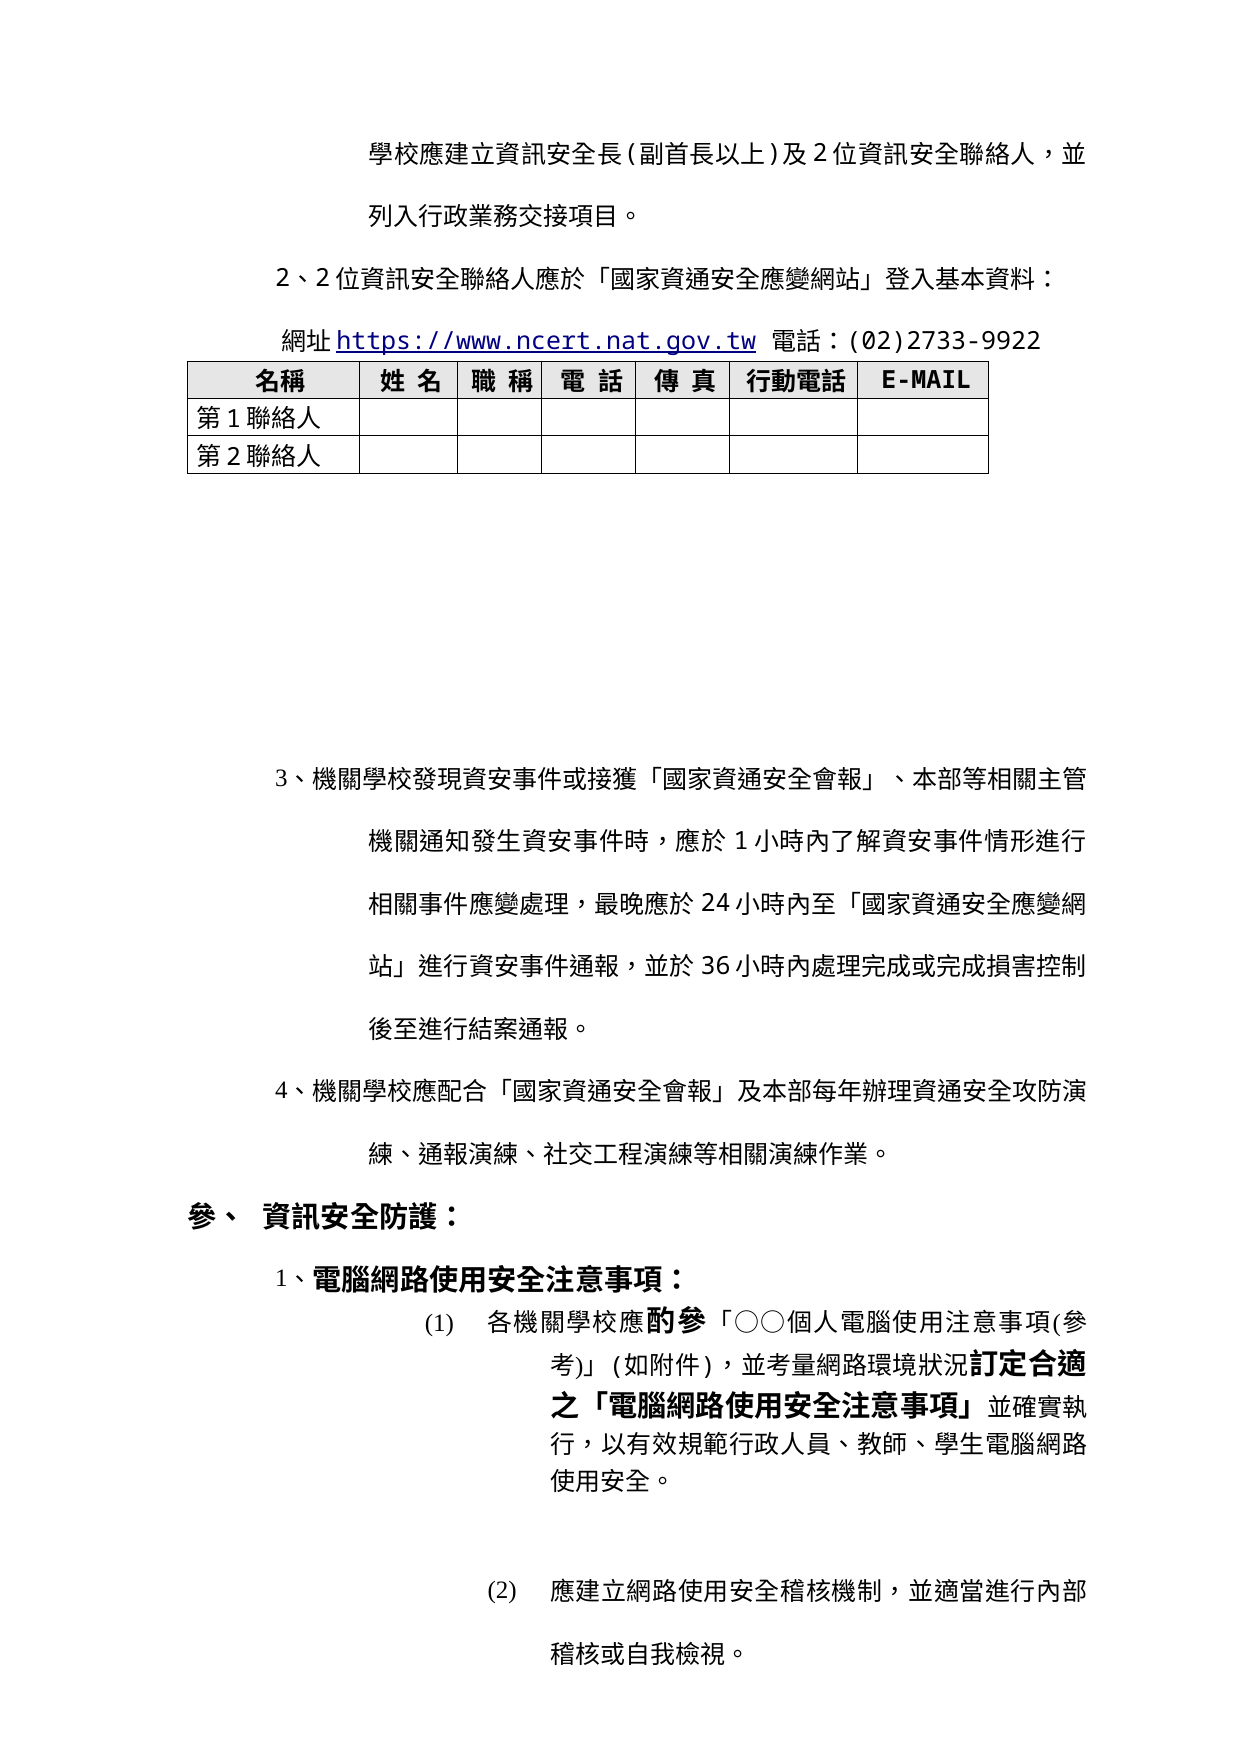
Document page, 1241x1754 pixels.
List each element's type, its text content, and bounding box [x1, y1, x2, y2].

table_cell [858, 436, 988, 472]
table_header 姓 名 [360, 362, 457, 398]
table_cell [458, 399, 541, 435]
table_cell [542, 436, 635, 472]
table_cell [360, 399, 457, 435]
list 機關學校發現資安事件或接獲「國家資通安全會報」、本部等相關主管機關通知發生資安事件時，應於1小時內了解資安事件情形進行相關事件應變處理，最晚應於24小時內至「國家資通安全應變網站」進行資安事件通報，並於36小時內處理完成或完成損害控制後至進行結案通報。 [275, 736, 1087, 1048]
table_header 行動電話 [730, 362, 857, 398]
text 網址https://www.ncert.nat.gov.tw 電話：(02)2733-9922 [281, 298, 1087, 361]
list 資訊安全防護： [187, 1173, 1087, 1236]
table_cell [458, 436, 541, 472]
table_cell [858, 399, 988, 435]
table_header 職 稱 [458, 362, 541, 398]
table_header 名稱 [188, 362, 359, 398]
table_cell 第2聯絡人 [188, 436, 359, 472]
table_cell [636, 399, 729, 435]
list 各機關學校應酌參「○○個人電腦使用注意事項(參考)」(如附件)，並考量網路環境狀況訂定合適之「電腦網路使用安全注意事項」並確實執行，以有效規範行政人員、教師、學生電腦網路使用安全。 [424, 1298, 1087, 1497]
list 學校應建立資訊安全長(副首長以上)及2位資訊安全聯絡人，並列入行政業務交接項目。 [275, 111, 1087, 236]
table_header E-MAIL [858, 362, 988, 398]
list 應建立網路使用安全稽核機制，並適當進行內部稽核或自我檢視。 [487, 1548, 1087, 1673]
table_header 傳 真 [636, 362, 729, 398]
list 2位資訊安全聯絡人應於「國家資通安全應變網站」登入基本資料： [275, 236, 1087, 298]
table_cell [730, 399, 857, 435]
table_cell [636, 436, 729, 472]
list 機關學校應配合「國家資通安全會報」及本部每年辦理資通安全攻防演練、通報演練、社交工程演練等相關演練作業。 [275, 1048, 1087, 1173]
table_header 電 話 [542, 362, 635, 398]
list 電腦網路使用安全注意事項： [275, 1236, 1087, 1298]
table_cell [360, 436, 457, 472]
table_cell [542, 399, 635, 435]
table_cell 第1聯絡人 [188, 399, 359, 435]
table_cell [730, 436, 857, 472]
